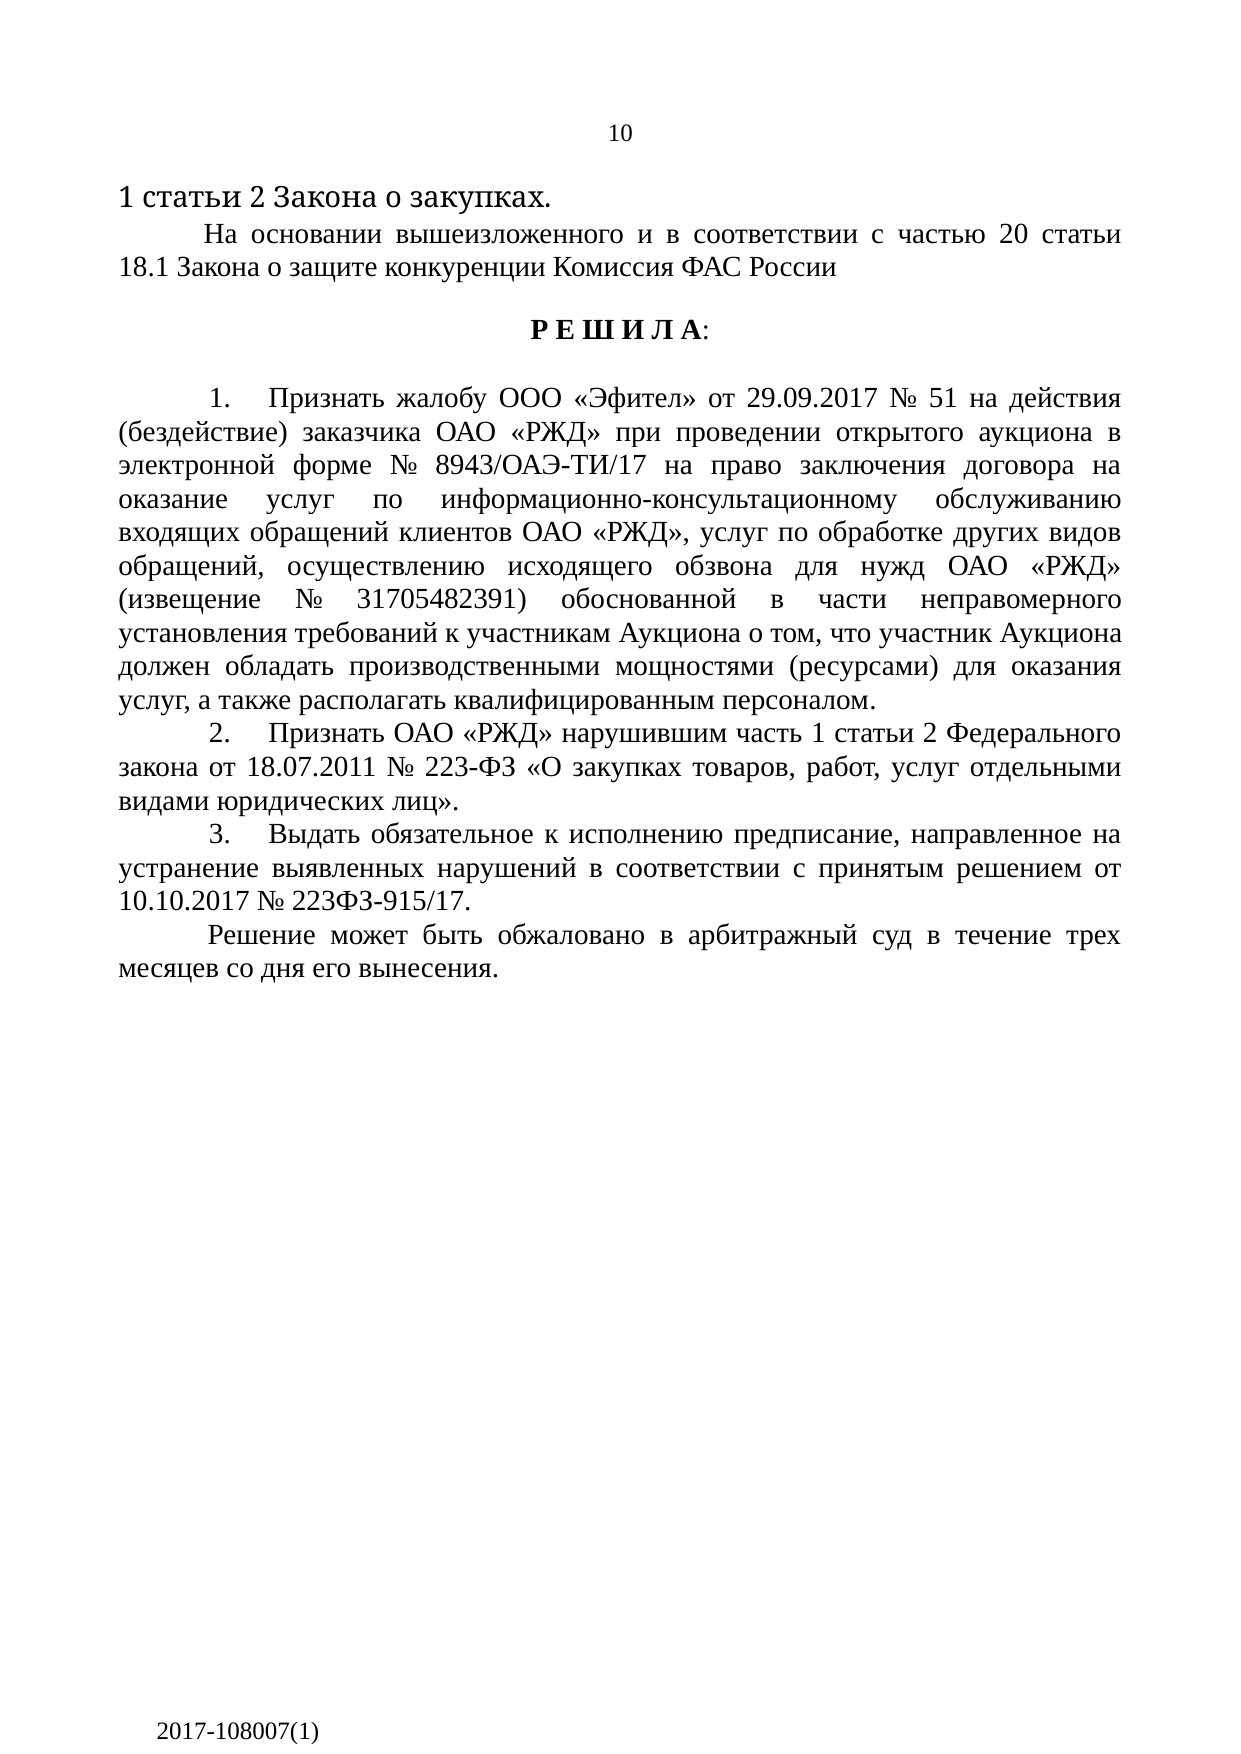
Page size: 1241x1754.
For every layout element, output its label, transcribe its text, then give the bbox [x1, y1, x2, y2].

text На основании вышеизложенного и в соответствии с частью 20 статьи 18.1 Закона о защите конкуренции Комиссия ФАС России [118, 216, 1122, 283]
text 1 статьи 2 Закона о закупках. [118, 176, 1122, 216]
text Р Е Ш И Л А: [118, 312, 1122, 345]
list Признать жалобу ООО «Эфител» от 29.09.2017 № 51 на действия (бездействие) заказчика ОАО «РЖД» при проведении открытого аукциона в электронной форме № 8943/ОАЭ-ТИ/17 на право заключения договора на оказание услуг по информационно-консультационному обслуживанию входящих обращений клиентов ОАО «РЖД», услуг по обработке других видов обращений, осуществлению исходящего обзвона для нужд ОАО «РЖД» (извещение № 31705482391) обоснованной в части неправомерного установления требований к участникам Аукциона о том, что участник Аукциона должен обладать производственными мощностями (ресурсами) для оказания услуг, а также располагать квалифицированным персоналом. [118, 380, 1122, 716]
list Выдать обязательное к исполнению предписание, направленное на устранение выявленных нарушений в соответствии с принятым решением от 10.10.2017 № 223ФЗ-915/17. [118, 816, 1122, 917]
text Решение может быть обжаловано в арбитражный суд в течение трех месяцев со дня его вынесения. [118, 917, 1122, 984]
list Признать ОАО «РЖД» нарушившим часть 1 статьи 2 Федерального закона от 18.07.2011 № 223-ФЗ «О закупках товаров, работ, услуг отдельными видами юридических лиц». [118, 716, 1122, 816]
